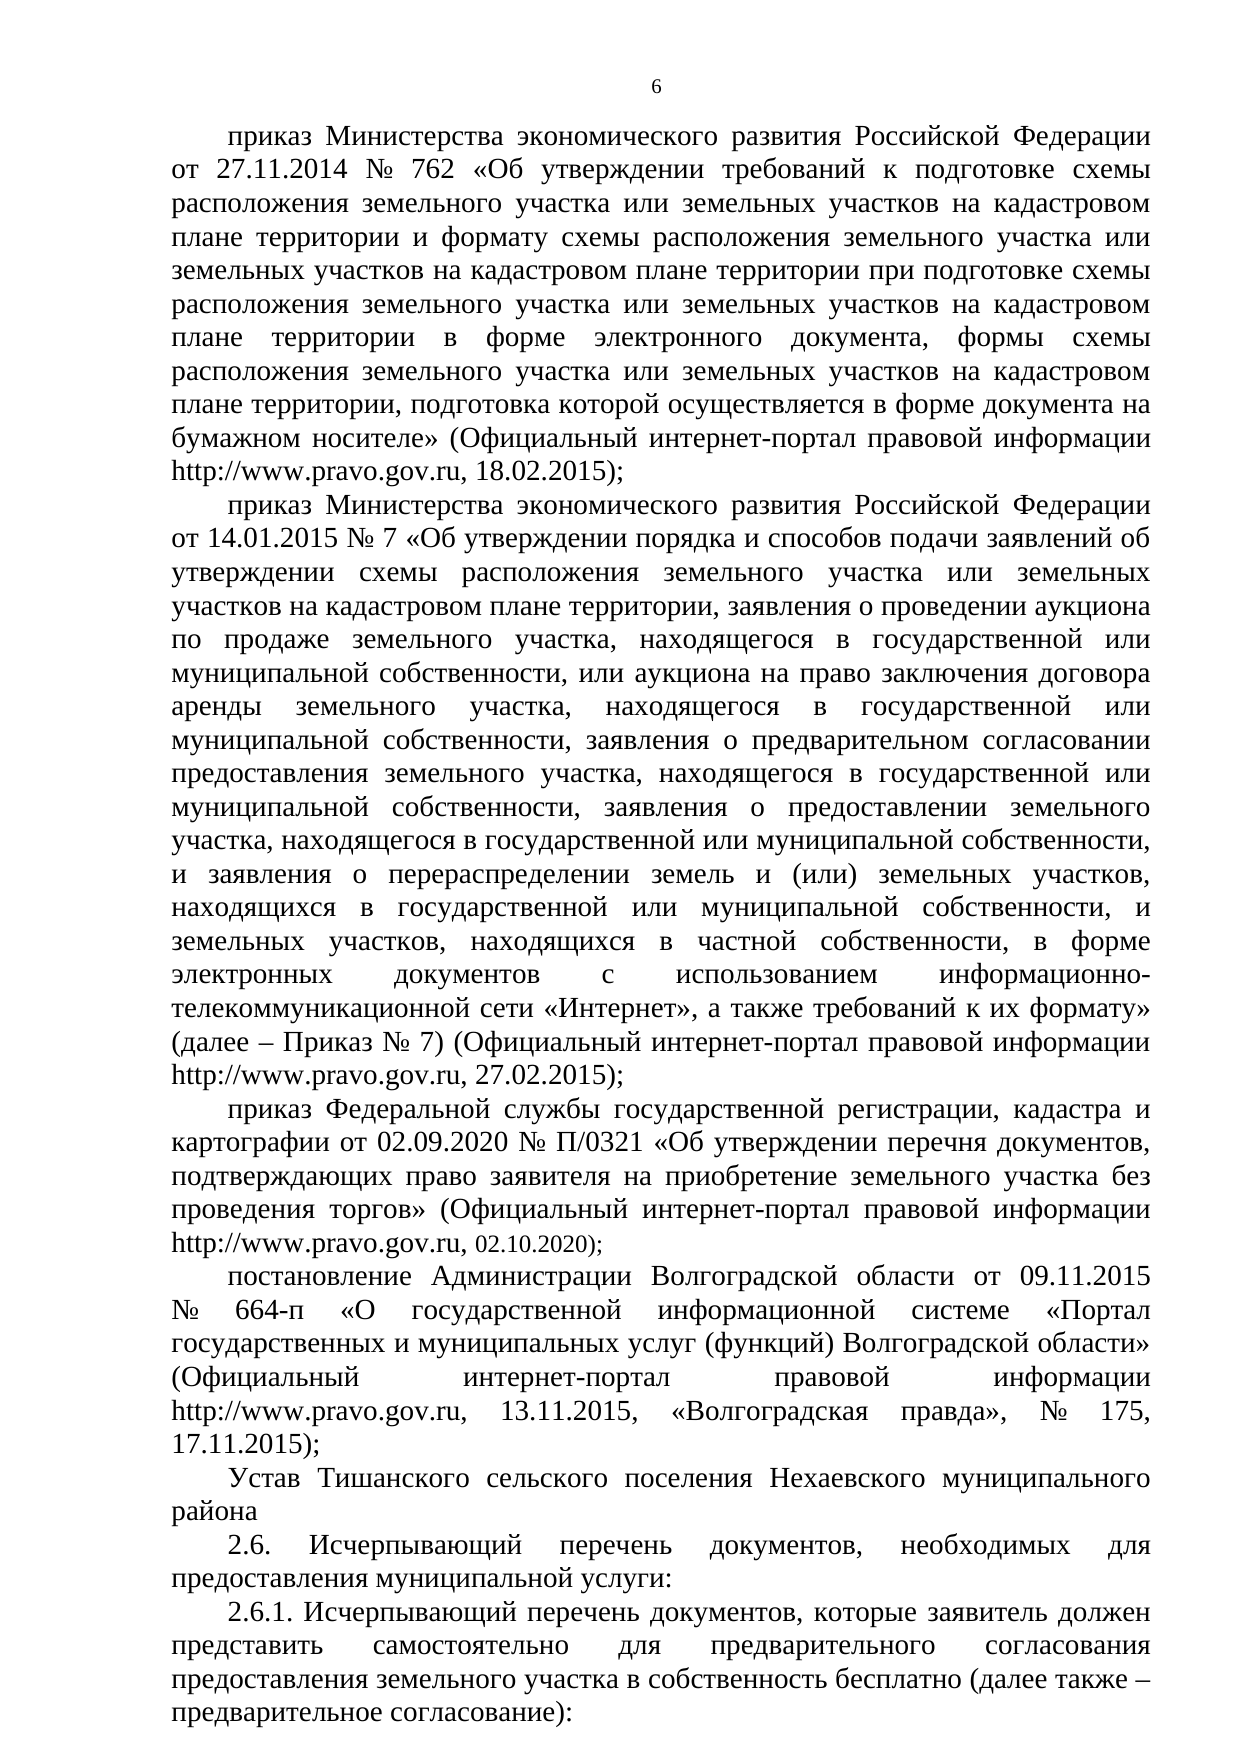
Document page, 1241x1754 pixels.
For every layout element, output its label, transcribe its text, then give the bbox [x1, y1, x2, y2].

text приказ Федеральной службы государственной регистрации, кадастра и картографии от 02.09.2020 № П/0321 «Об утверждении перечня документов, подтверждающих право заявителя на приобретение земельного участка без проведения торгов» (Официальный интернет-портал правовой информации http://www.pravo.gov.ru, 02.10.2020); [171, 1091, 1152, 1258]
text приказ Министерства экономического развития Российской Федерации от 14.01.2015 № 7 «Об утверждении порядка и способов подачи заявлений об утверждении схемы расположения земельного участка или земельных участков на кадастровом плане территории, заявления о проведении аукциона по продаже земельного участка, находящегося в государственной или муниципальной собственности, или аукциона на право заключения договора аренды земельного участка, находящегося в государственной или муниципальной собственности, заявления о предварительном согласовании предоставления земельного участка, находящегося в государственной или муниципальной собственности, заявления о предоставлении земельного участка, находящегося в государственной или муниципальной собственности, и заявления о перераспределении земель и (или) земельных участков, находящихся в государственной или муниципальной собственности, и земельных участков, находящихся в частной собственности, в форме электронных документов с использованием информационно-телекоммуникационной сети «Интернет», а также требований к их формату» (далее – Приказ № 7) (Официальный интернет-портал правовой информации http://www.pravo.gov.ru, 27.02.2015); [171, 487, 1152, 1091]
text Устав Тишанского сельского поселения Нехаевского муниципального района [171, 1460, 1152, 1527]
text приказ Министерства экономического развития Российской Федерации от 27.11.2014 № 762 «Об утверждении требований к подготовке схемы расположения земельного участка или земельных участков на кадастровом плане территории и формату схемы расположения земельного участка или земельных участков на кадастровом плане территории при подготовке схемы расположения земельного участка или земельных участков на кадастровом плане территории в форме электронного документа, формы схемы расположения земельного участка или земельных участков на кадастровом плане территории, подготовка которой осуществляется в форме документа на бумажном носителе» (Официальный интернет-портал правовой информации http://www.pravo.gov.ru, 18.02.2015); [171, 118, 1152, 487]
text постановление Администрации Волгоградской области от 09.11.2015 № 664-п «О государственной информационной системе «Портал государственных и муниципальных услуг (функций) Волгоградской области» (Официальный интернет-портал правовой информации http://www.pravo.gov.ru, 13.11.2015, «Волгоградская правда», № 175, 17.11.2015); [171, 1258, 1152, 1460]
text 2.6. Исчерпывающий перечень документов, необходимых для предоставления муниципальной услуги: [171, 1527, 1152, 1594]
text 2.6.1. Исчерпывающий перечень документов, которые заявитель должен представить самостоятельно для предварительного согласования предоставления земельного участка в собственность бесплатно (далее также – предварительное согласование): [171, 1594, 1152, 1728]
